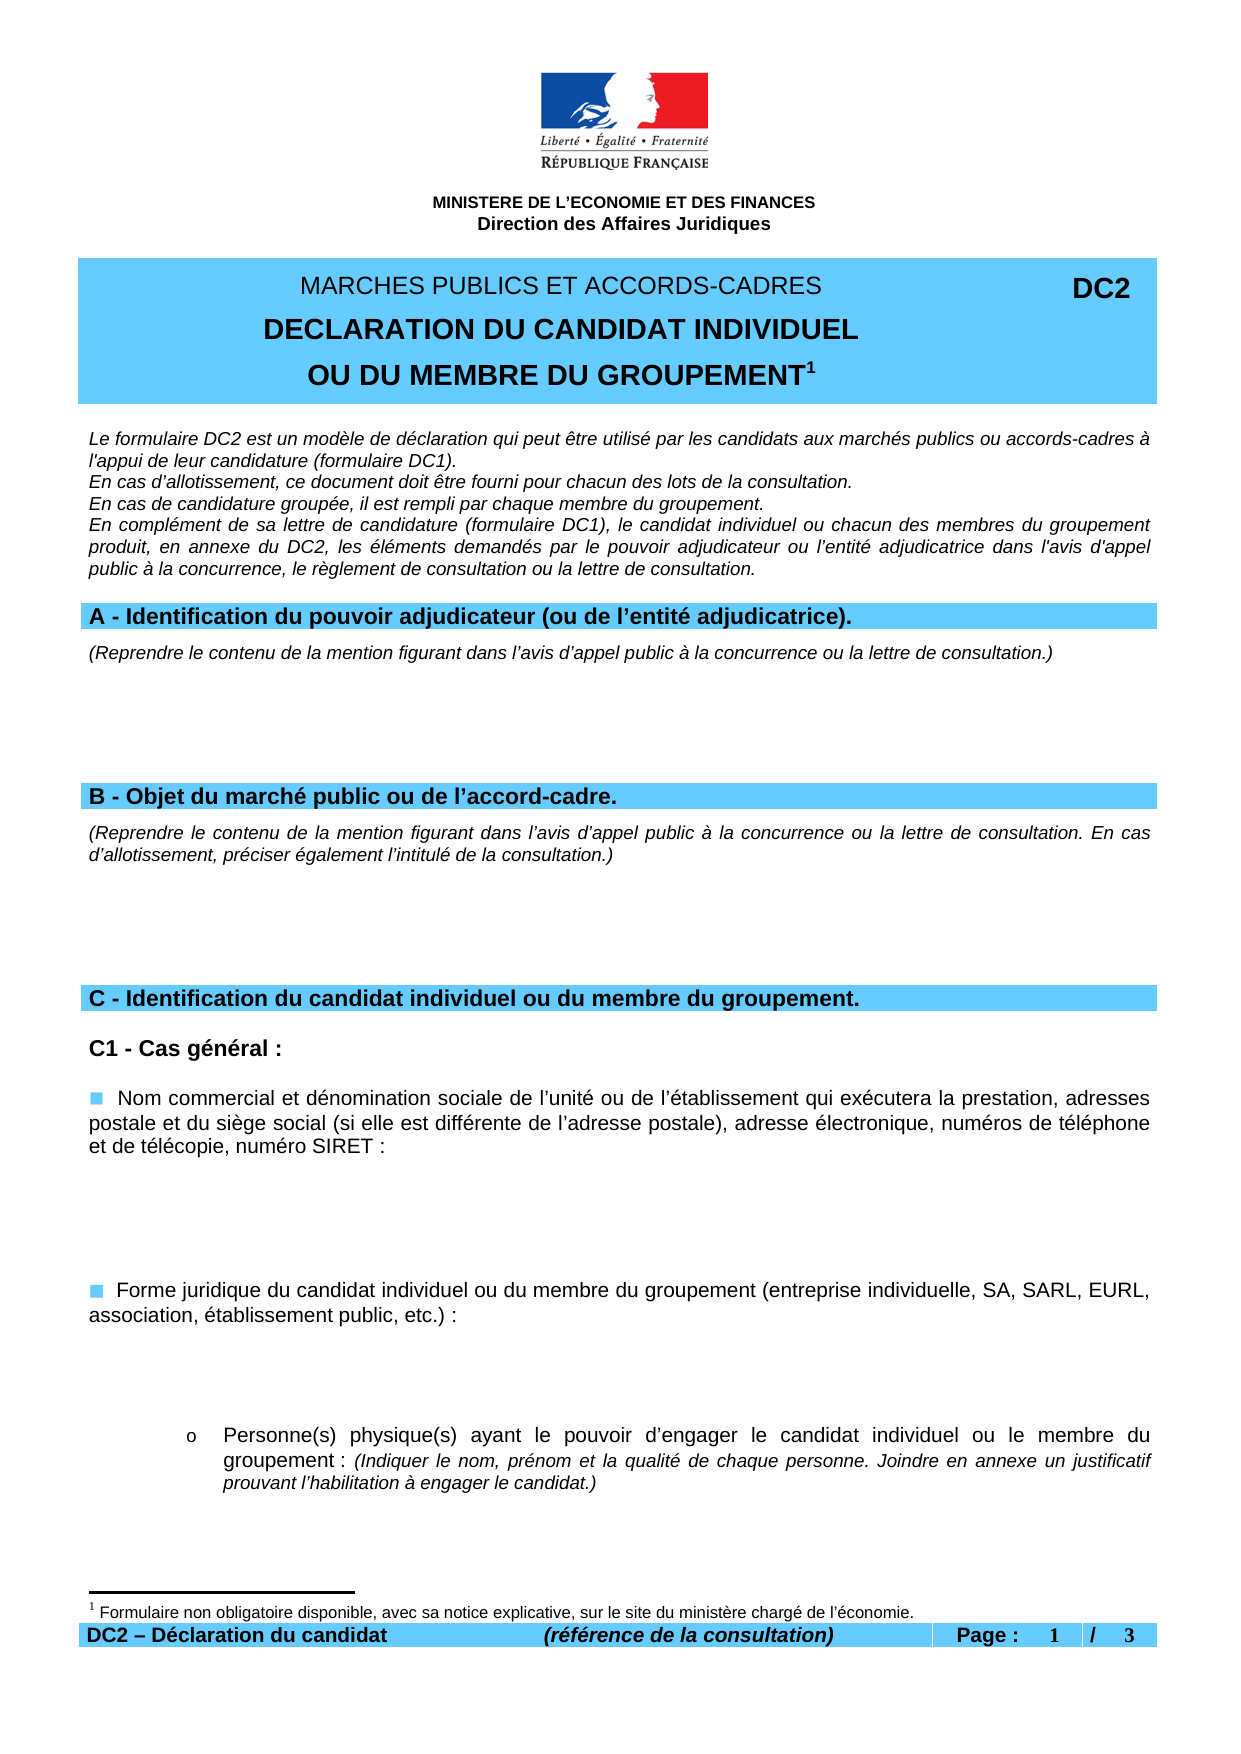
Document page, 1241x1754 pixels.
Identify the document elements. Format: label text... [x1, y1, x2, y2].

picture [539, 71, 709, 170]
subtitle Le formulaire DC2 est un modèle de déclaration qui peut être utilisé par les candidats aux marchés publics ou accords-cadres à l'appui de leur candidature (formulaire DC1). [89, 428, 1152, 471]
text (Reprendre le contenu de la mention figurant dans l’avis d’appel public à la concurrence ou la lettre de consultation. En cas d’allotissement, préciser également l’intitulé de la consultation.) [89, 822, 1152, 865]
subtitle (Reprendre le contenu de la mention figurant dans l’avis d’appel public à la concurrence ou la lettre de consultation.) [89, 642, 1152, 663]
table_header B - Objet du marché public ou de l’accord-cadre. [81, 783, 1157, 809]
table_header A - Identification du pouvoir adjudicateur (ou de l’entité adjudicatrice). [81, 603, 1157, 629]
subtitle En cas d’allotissement, ce document doit être fourni pour chacun des lots de la consultation. [89, 471, 1152, 493]
subtitle  Nom commercial et dénomination sociale de l’unité ou de l’établissement qui exécutera la prestation, adresses postale et du siège social (si elle est différente de l’adresse postale), adresse électronique, numéros de téléphone et de télécopie, numéro SIRET : [89, 1085, 1152, 1158]
table_header DC2 [1045, 258, 1157, 404]
table_header C - Identification du candidat individuel ou du membre du groupement. [81, 985, 1157, 1011]
subtitle C1 - Cas général : [89, 1035, 1152, 1061]
table_header MINISTERE DE L’ECONOMIE ET DES FINANCES Direction des Affaires Juridiques [81, 71, 1167, 258]
text En complément de sa lettre de candidature (formulaire DC1), le candidat individuel ou chacun des membres du groupement produit, en annexe du DC2, les éléments demandés par le pouvoir adjudicateur ou l’entité adjudicatrice dans l'avis d'appel public à la concurrence, le règlement de consultation ou la lettre de consultation. [89, 514, 1152, 579]
table_header MARCHES PUBLICS ET ACCORDS-CADRES DECLARATION DU candidat INDIVIDUEL OU DU MEMBRE DU GROUPEMENT [78, 258, 1045, 404]
text En cas de candidature groupée, il est rempli par chaque membre du groupement. [89, 493, 1152, 514]
list Personne(s) physique(s) ayant le pouvoir d’engager le candidat individuel ou le membre du groupement : (Indiquer le nom, prénom et la qualité de chaque personne. Joindre en annexe un justificatif prouvant l’habilitation à engager le candidat.) [186, 1423, 1152, 1494]
text  Forme juridique du candidat individuel ou du membre du groupement (entreprise individuelle, SA, SARL, EURL, association, établissement public, etc.) : [89, 1278, 1152, 1327]
